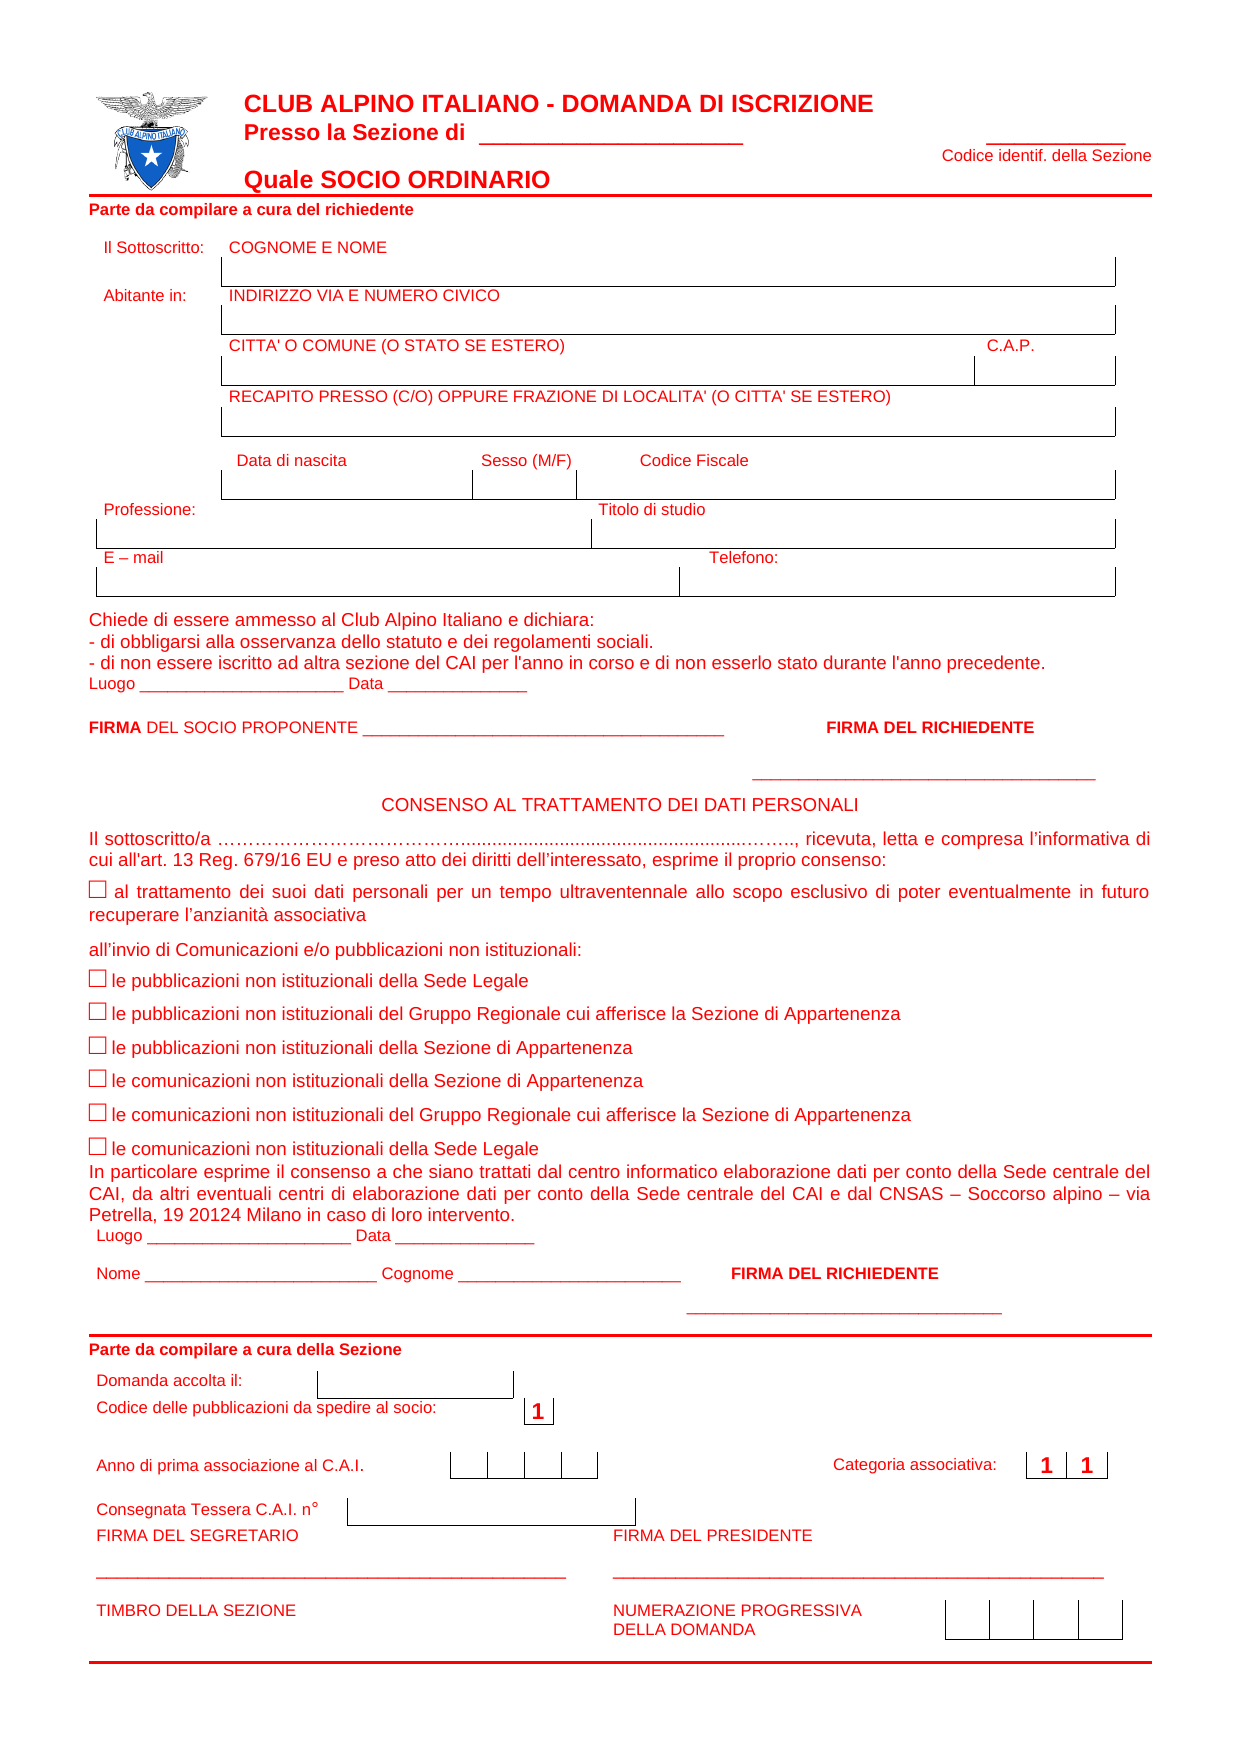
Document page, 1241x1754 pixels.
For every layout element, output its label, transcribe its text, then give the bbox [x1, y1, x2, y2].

picture [96, 92, 208, 191]
table_cell [96, 305, 221, 334]
table_cell [577, 470, 1115, 499]
table_header [554, 1398, 1107, 1424]
table_header [514, 1371, 709, 1397]
table_header Categoria associativa: [598, 1452, 1026, 1478]
text In particolare esprime il consenso a che siano trattati dal centro informatico elaborazione dati per conto della Sede centrale del CAI, da altri eventuali centri di elaborazione dati per conto della Sede centrale del CAI e dal CNSAS – Soccorso alpino – via Petrella, 19 20124 Milano in caso di loro intervento. [89, 1161, 1152, 1226]
table_cell NUMERAZIONE PROGRESSIVA DELLA DOMANDA [606, 1600, 945, 1639]
table_cell Data di nascita Sesso (M/F) Codice Fiscale [221, 437, 1115, 470]
table_header [990, 1498, 1034, 1524]
table_cell [222, 305, 1115, 334]
table_header [562, 1452, 597, 1478]
table_cell [96, 334, 221, 356]
table_header [89, 89, 214, 194]
text Chiede di essere ammesso al Club Alpino Italiano e dichiara: [89, 609, 1152, 630]
table_header [709, 1371, 904, 1397]
text - di obbligarsi alla osservanza dello statuto e dei regolamenti sociali. [89, 630, 1152, 652]
text CONSENSO AL TRATTAMENTO DEI DATI PERSONALI [89, 793, 1152, 815]
text □ le comunicazioni non istituzionali del Gruppo Regionale cui afferisce la Sezione di Appartenenza [89, 1094, 1152, 1128]
table_cell [96, 257, 221, 286]
table_header 1 [1027, 1452, 1066, 1478]
text □ le pubblicazioni non istituzionali della Sede Legale [89, 960, 1152, 993]
table_cell RECAPITO PRESSO (C/O) OPPURE FRAZIONE DI LOCALITA' (O CITTA' SE ESTERO) [221, 386, 1115, 407]
table_header Codice delle pubblicazioni da spedire al socio: [89, 1398, 524, 1424]
table_header Luogo ______________________ Data _______________ Nome _________________________ Cognome ________________________ [89, 1226, 679, 1315]
table_cell [946, 1600, 989, 1639]
text □ le comunicazioni non istituzionali della Sezione di Appartenenza [89, 1061, 1152, 1094]
table_cell Professione: [96, 499, 591, 519]
table_header [1111, 1498, 1122, 1524]
table_header 1 [1067, 1452, 1107, 1478]
table_header [904, 1371, 1100, 1397]
table_header [1034, 1498, 1078, 1524]
text Luogo ______________________ Data _______________ [89, 673, 1152, 693]
text □ le comunicazioni non istituzionali della Sede Legale [89, 1128, 1152, 1161]
table_header [525, 1452, 561, 1478]
text all’invio di Comunicazioni e/o pubblicazioni non istituzionali: [89, 938, 1152, 960]
table_cell [680, 567, 1115, 596]
table_cell [96, 356, 221, 385]
text _____________________________________ [679, 762, 1152, 781]
table_cell [96, 436, 221, 470]
table_header [636, 1498, 945, 1524]
table_cell INDIRIZZO VIA E NUMERO CIVICO [221, 287, 1115, 305]
table_cell [96, 385, 221, 407]
table_cell CITTA' O COMUNE (O STATO SE ESTERO) C.A.P. [221, 335, 1115, 356]
table_header [1078, 1498, 1111, 1524]
table_header [945, 1498, 989, 1524]
table_cell [96, 407, 221, 436]
table_header Domanda accolta il: [89, 1371, 317, 1397]
table_cell Telefono: [591, 549, 1115, 567]
table_header [451, 1452, 487, 1478]
table_header COGNOME E NOME [221, 238, 1115, 257]
table_cell FIRMA DEL SEGRETARIO _____________________________________________ [89, 1525, 606, 1600]
table_cell [97, 567, 679, 596]
table_cell [222, 257, 1115, 286]
table_cell [592, 519, 1115, 547]
table_cell [975, 356, 1115, 385]
table_cell [222, 356, 974, 385]
table_cell [96, 470, 221, 499]
table_cell [222, 407, 1115, 436]
text - di non essere iscritto ad altra sezione del CAI per l'anno in corso e di non esserlo stato durante l'anno precedente. [89, 652, 1152, 673]
table_cell [1111, 1525, 1122, 1600]
table_cell [1034, 1600, 1078, 1639]
table_cell TIMBRO DELLA SEZIONE [89, 1600, 606, 1639]
text □ le pubblicazioni non istituzionali del Gruppo Regionale cui afferisce la Sezione di Appartenenza [89, 993, 1152, 1027]
table_header Anno di prima associazione al C.A.I. [89, 1452, 450, 1478]
table_header [318, 1371, 513, 1397]
table_cell [473, 470, 576, 499]
table_cell E – mail [96, 549, 591, 567]
table_header Consegnata Tessera C.A.I. n° [89, 1498, 347, 1524]
table_cell Titolo di studio [591, 500, 1115, 519]
table_header [488, 1452, 524, 1478]
table_cell Abitante in: [96, 286, 221, 305]
table_header CLUB ALPINO ITALIANO - DOMANDA DI ISCRIZIONE Presso la Sezione di ___________________ __________ Codice identif. della Sezione Quale SOCIO ORDINARIO [214, 89, 1159, 194]
table_header Il Sottoscritto: [96, 238, 221, 257]
text □ le pubblicazioni non istituzionali della Sezione di Appartenenza [89, 1027, 1152, 1061]
text Il sottoscritto/a ………………………………….......................................................…….., ricevuta, letta e compresa l’informativa di cui all'art. 13 Reg. 679/16 EU e preso atto dei diritti dell’interessato, esprime il proprio consenso: [89, 828, 1152, 871]
table_header FIRMA DEL RICHIEDENTE __________________________________ [679, 1226, 1188, 1315]
text Parte da compilare a cura del richiedente [89, 197, 1152, 218]
text □ al trattamento dei suoi dati personali per un tempo ultraventennale allo scopo esclusivo di poter eventualmente in futuro recuperare l’anzianità associativa [89, 871, 1152, 926]
table_cell [222, 470, 472, 499]
table_cell FIRMA DEL PRESIDENTE _______________________________________________ [606, 1525, 1111, 1600]
table_cell [97, 519, 591, 547]
table_cell [990, 1600, 1033, 1639]
table_header [348, 1498, 635, 1524]
subtitle Parte da compilare a cura della Sezione [89, 1337, 1152, 1358]
text FIRMA DEL SOCIO PROPONENTE _______________________________________ FIRMA DEL RICHIEDENTE [89, 718, 1152, 737]
table_header 1 [525, 1398, 553, 1424]
table_cell [1079, 1600, 1122, 1639]
